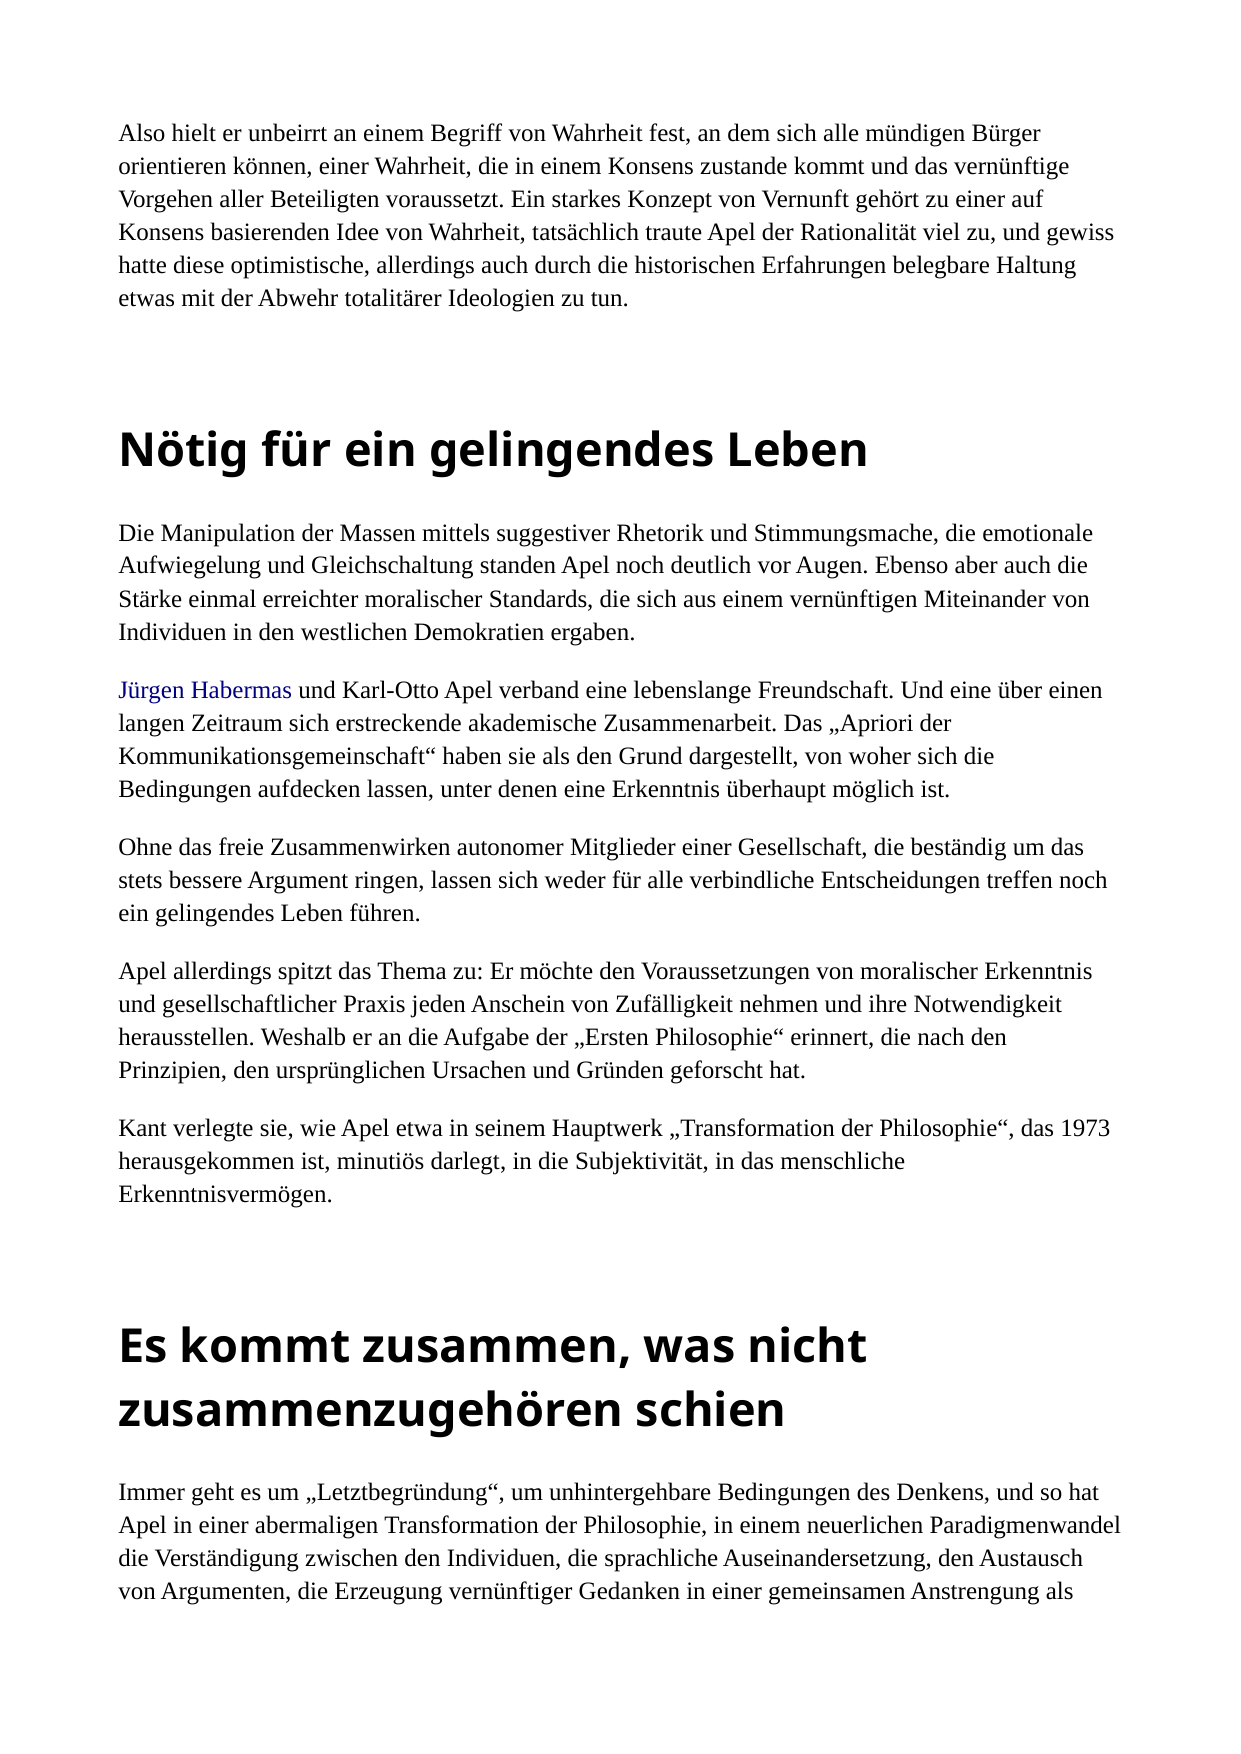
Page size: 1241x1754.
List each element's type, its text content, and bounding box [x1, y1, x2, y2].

text Immer geht es um „Letztbegründung“, um unhintergehbare Bedingungen des Denkens, und so hat Apel in einer abermaligen Transformation der Philosophie, in einem neuerlichen Paradigmenwandel die Verständigung zwischen den Individuen, die sprachliche Auseinandersetzung, den Austausch von Argumenten, die Erzeugung vernünftiger Gedanken in einer gemeinsamen Anstrengung als [118, 1477, 1122, 1605]
text Ohne das freie Zusammenwirken autonomer Mitglieder einer Gesellschaft, die beständig um das stets bessere Argument ringen, lassen sich weder für alle verbindliche Entscheidungen treffen noch ein gelingendes Leben führen. [118, 832, 1122, 927]
text Die Manipulation der Massen mittels suggestiver Rhetorik und Stimmungsmache, die emotionale Aufwiegelung und Gleichschaltung standen Apel noch deutlich vor Augen. Ebenso aber auch die Stärke einmal erreichter moralischer Standards, die sich aus einem vernünftigen Miteinander von Individuen in den westlichen Demokratien ergaben. [118, 518, 1122, 645]
text Also hielt er unbeirrt an einem Begriff von Wahrheit fest, an dem sich alle mündigen Bürger orientieren können, einer Wahrheit, die in einem Konsens zustande kommt und das vernünftige Vorgehen aller Beteiligten voraussetzt. Ein starkes Konzept von Vernunft gehört zu einer auf Konsens basierenden Idee von Wahrheit, tatsächlich traute Apel der Rationalität viel zu, und gewiss hatte diese optimistische, allerdings auch durch die historischen Erfahrungen belegbare Haltung etwas mit der Abwehr totalitärer Ideologien zu tun. [118, 118, 1122, 312]
subtitle Es kommt zusammen, was nicht zusammenzugehören schien [118, 1312, 1122, 1440]
text Kant verlegte sie, wie Apel etwa in seinem Hauptwerk „Transformation der Philosophie“, das 1973 herausgekommen ist, minutiös darlegt, in die Subjektivität, in das menschliche Erkenntnisvermögen. [118, 1113, 1122, 1208]
text Jürgen Habermas und Karl-Otto Apel verband eine lebenslange Freundschaft. Und eine über einen langen Zeitraum sich erstreckende akademische Zusammenarbeit. Das „Apriori der Kommunikationsgemeinschaft“ haben sie als den Grund dargestellt, von woher sich die Bedingungen aufdecken lassen, unter denen eine Erkenntnis überhaupt möglich ist. [118, 675, 1122, 802]
subtitle Nötig für ein gelingendes Leben [118, 416, 1122, 480]
text Apel allerdings spitzt das Thema zu: Er möchte den Voraussetzungen von moralischer Erkenntnis und gesellschaftlicher Praxis jeden Anschein von Zufälligkeit nehmen und ihre Notwendigkeit herausstellen. Weshalb er an die Aufgabe der „Ersten Philosophie“ erinnert, die nach den Prinzipien, den ursprünglichen Ursachen und Gründen geforscht hat. [118, 956, 1122, 1084]
